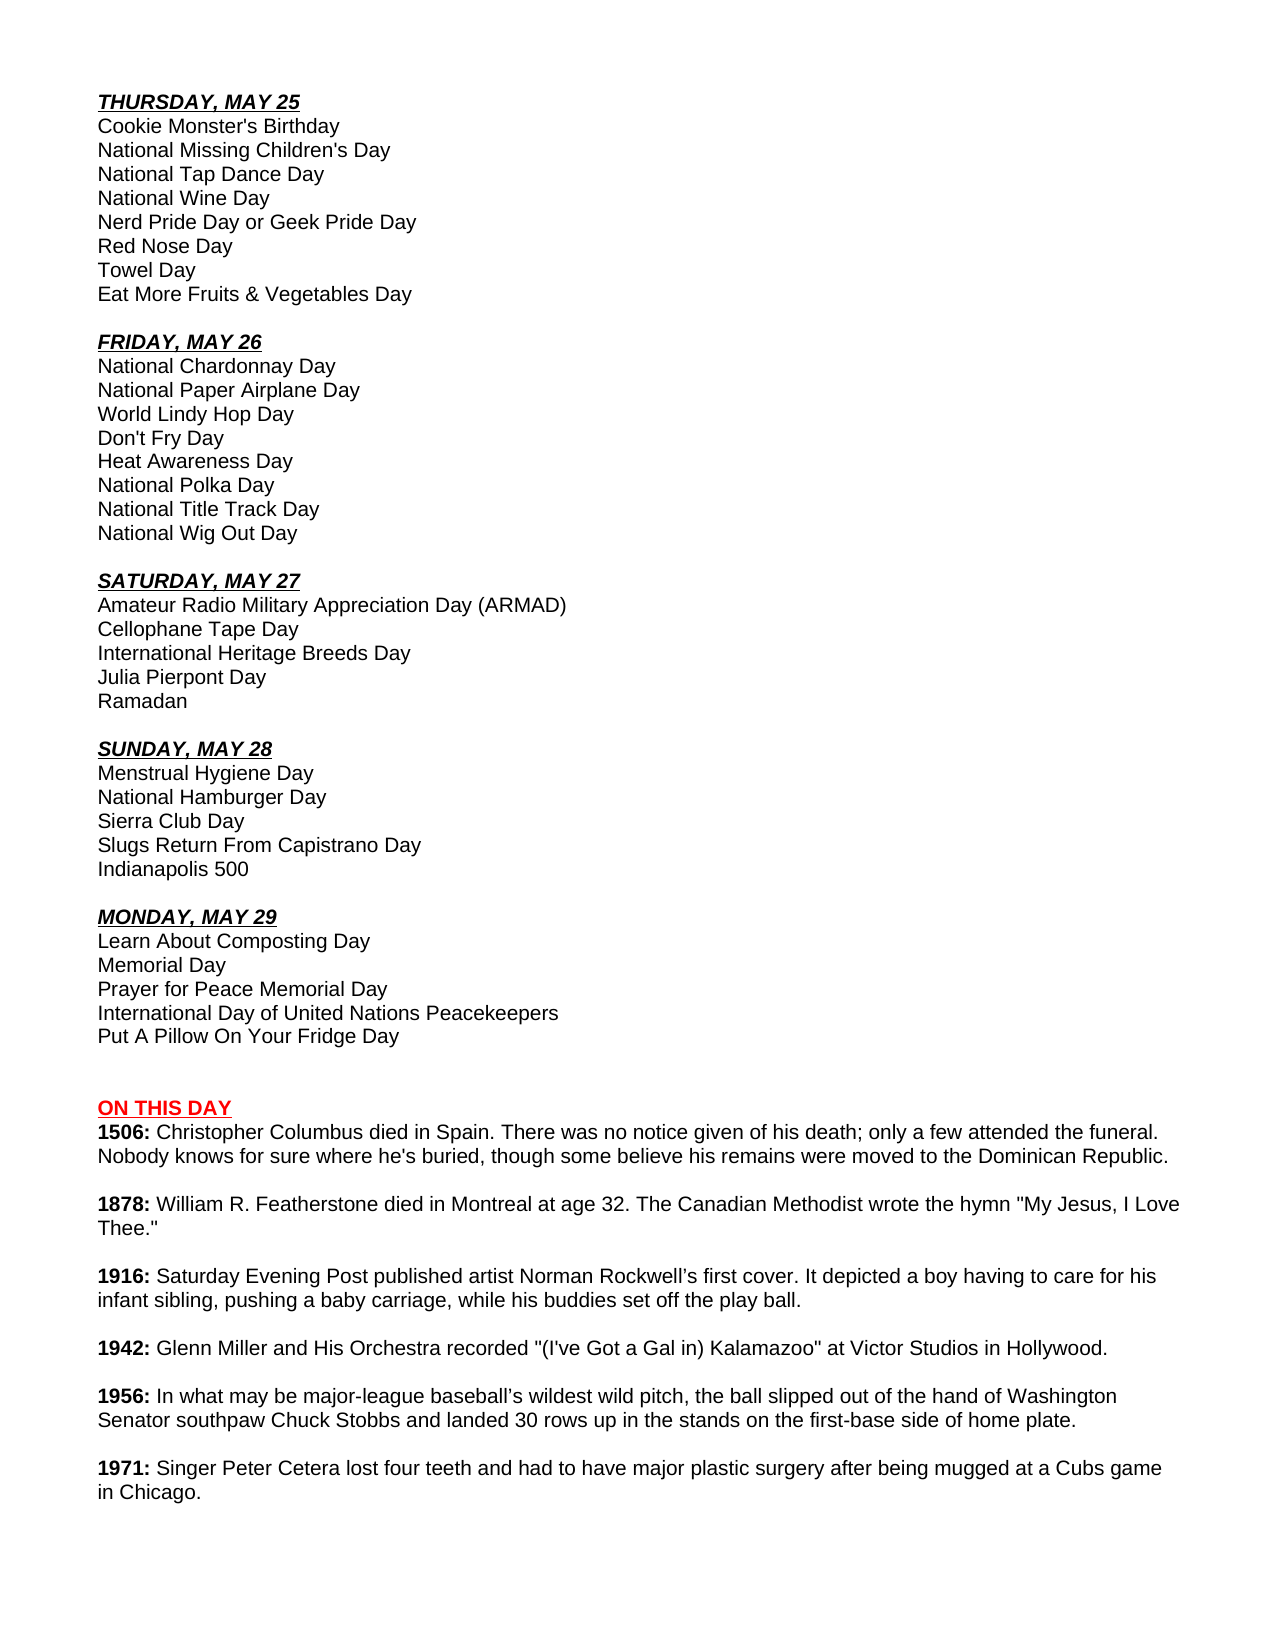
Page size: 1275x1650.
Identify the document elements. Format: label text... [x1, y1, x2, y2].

text Amateur Radio Military Appreciation Day (ARMAD) Cellophane Tape Day International Heritage Breeds Day Julia Pierpont Day Ramadan [97, 593, 1185, 713]
text 1506: Christopher Columbus died in Spain. There was no notice given of his death; only a few attended the funeral. Nobody knows for sure where he's buried, though some believe his remains were moved to the Dominican Republic. [97, 1120, 1185, 1168]
text 1971: Singer Peter Cetera lost four teeth and had to have major plastic surgery after being mugged at a Cubs game in Chicago. [97, 1456, 1185, 1503]
text SATURDAY, MAY 27 [97, 569, 1185, 593]
text Learn About Composting Day Memorial Day Prayer for Peace Memorial Day International Day of United Nations Peacekeepers Put A Pillow On Your Fridge Day [97, 928, 1185, 1048]
text MONDAY, MAY 29 [97, 904, 1185, 928]
text 1956: In what may be major-league baseball’s wildest wild pitch, the ball slipped out of the hand of Washington Senator southpaw Chuck Stobbs and landed 30 rows up in the stands on the first-base side of home plate. [97, 1384, 1185, 1432]
text SUNDAY, MAY 28 [97, 737, 1185, 761]
text 1916: Saturday Evening Post published artist Norman Rockwell’s first cover. It depicted a boy having to care for his infant sibling, pushing a baby carriage, while his buddies set off the play ball. [97, 1264, 1185, 1312]
text Menstrual Hygiene Day National Hamburger Day Sierra Club Day Slugs Return From Capistrano Day Indianapolis 500 [97, 761, 1185, 881]
text ON THIS DAY [97, 1096, 1185, 1120]
text 1942: Glenn Miller and His Orchestra recorded "(I've Got a Gal in) Kalamazoo" at Victor Studios in Hollywood. [97, 1336, 1185, 1360]
text THURSDAY, MAY 25 [97, 90, 1185, 114]
text 1878: William R. Featherstone died in Montreal at age 32. The Canadian Methodist wrote the hymn "My Jesus, I Love Thee." [97, 1192, 1185, 1240]
text Cookie Monster's Birthday National Missing Children's Day National Tap Dance Day National Wine Day Nerd Pride Day or Geek Pride Day Red Nose Day Towel Day Eat More Fruits & Vegetables Day [97, 114, 1185, 306]
text FRIDAY, MAY 26 [97, 329, 1185, 353]
text National Chardonnay Day National Paper Airplane Day World Lindy Hop Day Don't Fry Day Heat Awareness Day National Polka Day National Title Track Day National Wig Out Day [97, 353, 1185, 545]
